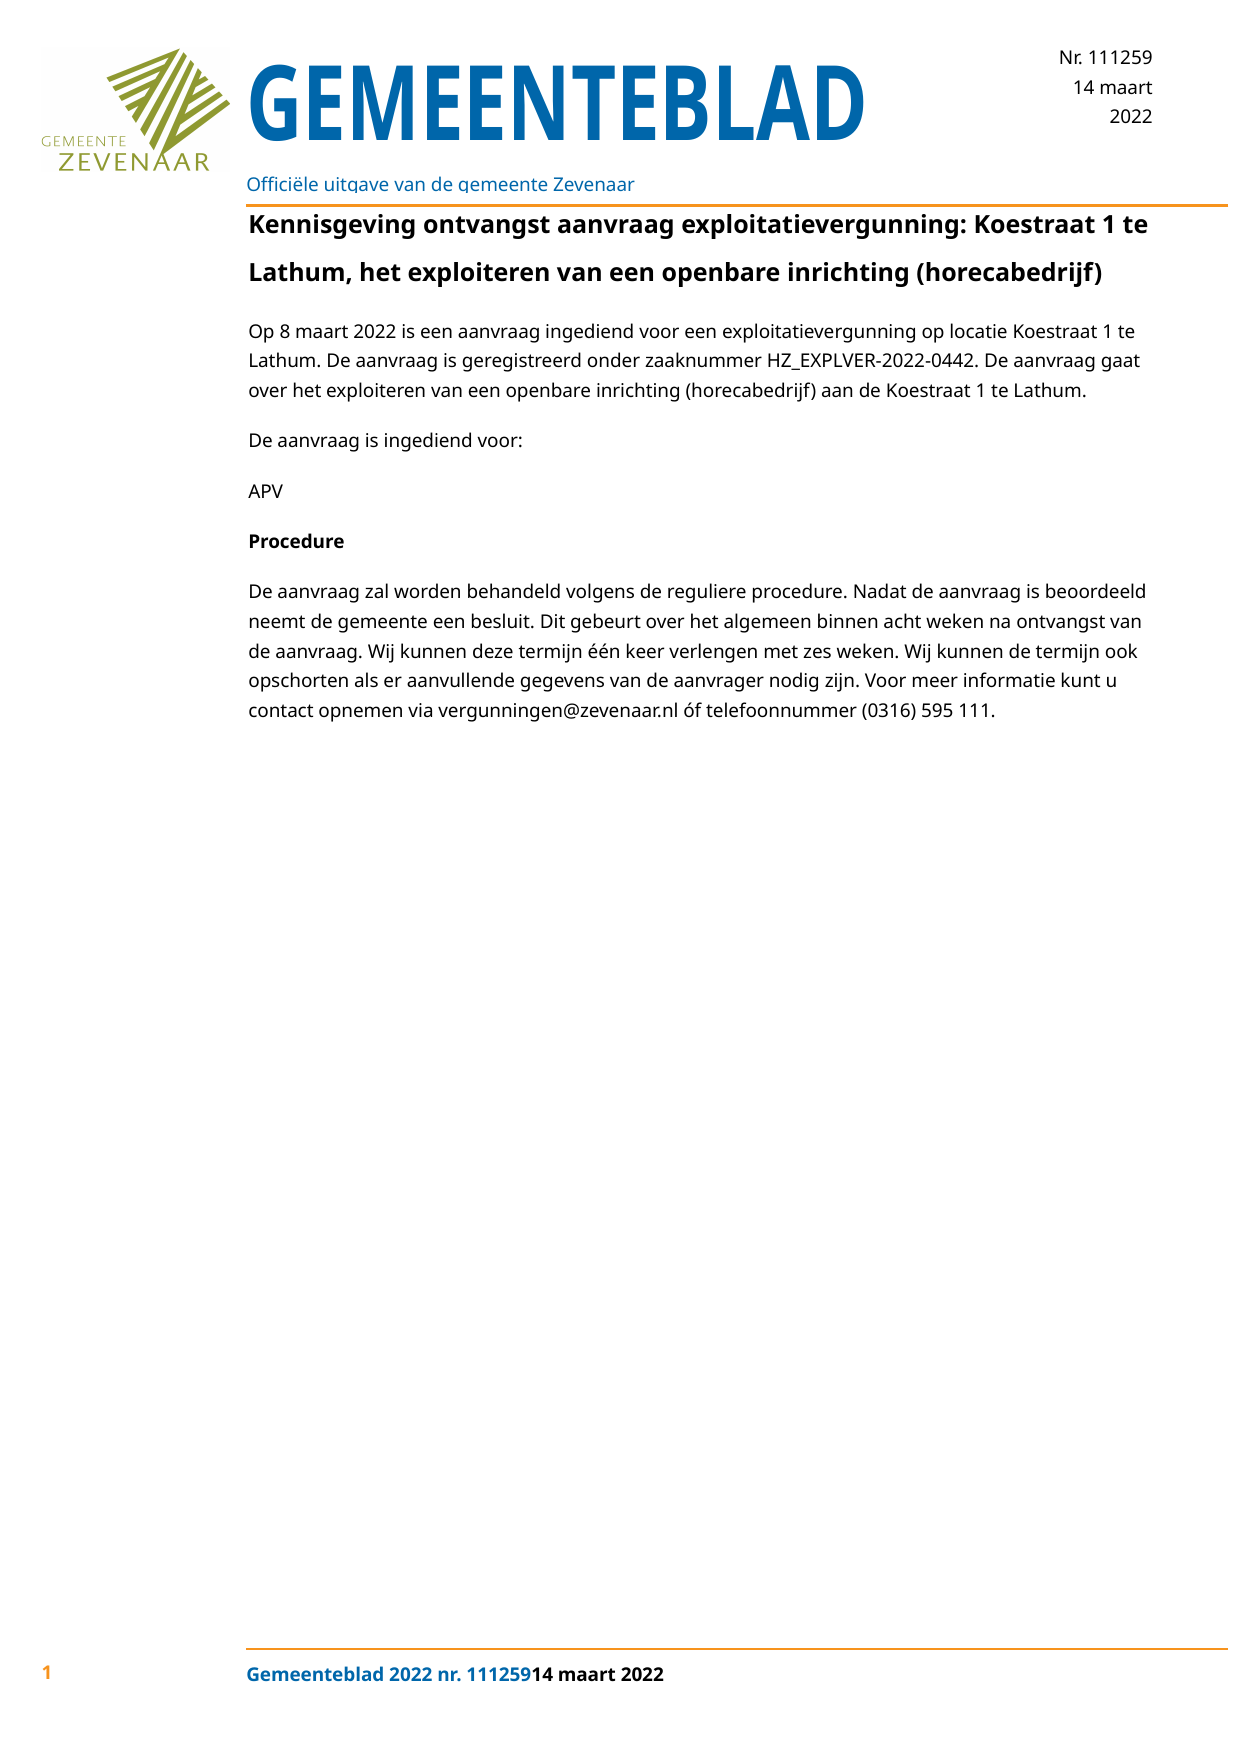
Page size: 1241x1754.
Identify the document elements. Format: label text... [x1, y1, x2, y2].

text De aanvraag zal worden behandeld volgens de reguliere procedure. Nadat de aanvraag is beoordeeld neemt de gemeente een besluit. Dit gebeurt over het algemeen binnen acht weken na ontvangst van de aanvraag. Wij kunnen deze termijn één keer verlengen met zes weken. Wij kunnen de termijn ook opschorten als er aanvullende gegevens van de aanvrager nodig zijn. Voor meer informatie kunt u contact opnemen via vergunningen@zevenaar.nl óf telefoonnummer (0316) 595 111. [248, 579, 1152, 723]
text De aanvraag is ingediend voor: [248, 427, 1152, 453]
text Procedure [248, 528, 1152, 554]
picture [41, 47, 231, 172]
text Op 8 maart 2022 is een aanvraag ingediend voor een exploitatievergunning op locatie Koestraat 1 te Lathum. De aanvraag is geregistreerd onder zaaknummer HZ_EXPLVER-2022-0442. De aanvraag gaat over het exploiteren van een openbare inrichting (horecabedrijf) aan de Koestraat 1 te Lathum. [248, 318, 1152, 403]
text Kennisgeving ontvangst aanvraag exploitatievergunning: Koestraat 1 te Lathum, het exploiteren van een openbare inrichting (horecabedrijf) [248, 207, 1152, 288]
text APV [248, 478, 1152, 504]
